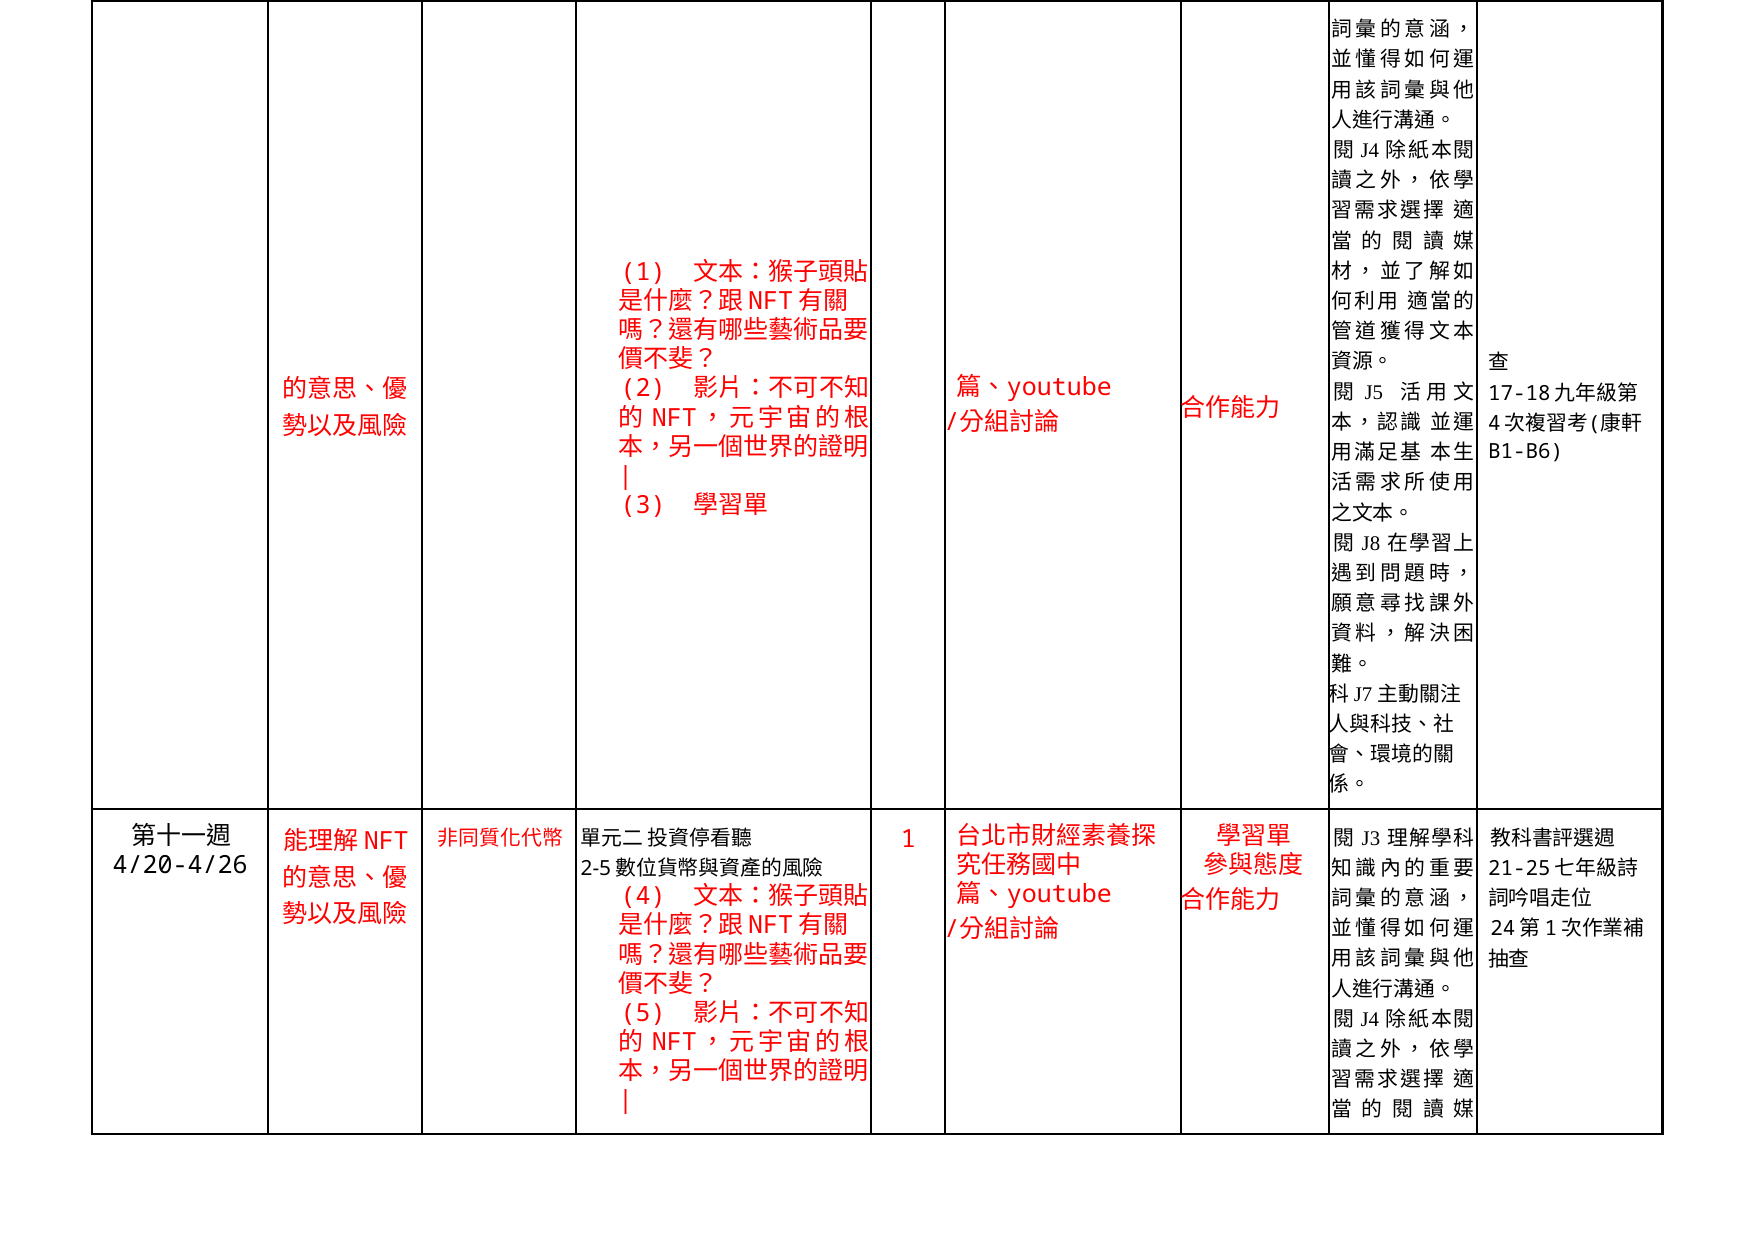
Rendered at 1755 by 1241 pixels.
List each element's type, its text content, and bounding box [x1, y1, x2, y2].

table_cell 單元二 投資停看聽 2-5數位貨幣與資產的風險 文本：猴子頭貼是什麼？跟NFT有關嗎？還有哪些藝術品要價不斐？ 影片：不可不知的NFT，元宇宙的根本，另一個世界的證明 | 學習單 [577, 2, 870, 808]
table_cell 閱 J3 理解學科知識內的重要詞彙的意涵，並懂得如何運用該詞彙與他人進行溝通。 閱J4除紙本閱讀之外，依學習需求選擇 適當的閱讀媒 [1330, 810, 1476, 1133]
table_cell 能理解NFT的意思、優勢以及風險 [269, 810, 421, 1133]
table_cell 非同質化代幣 [423, 810, 575, 1133]
table_cell 篇、youtube /分組討論 [946, 2, 1180, 808]
table_cell 查 17-18九年級第4次複習考(康軒B1-B6) [1478, 2, 1661, 808]
table_cell 詞彙的意涵，並懂得如何運用該詞彙與他人進行溝通。 閱J4除紙本閱讀之外，依學習需求選擇 適當的閱讀媒材，並了解如何利用 適當的管道獲得文本資源。 閱J5 活用文本，認識 並運用滿足基 本生活需求所使用之文本。 閱 J8 在學習上遇到問題時，願意尋找課外資料，解決困難。 科 J7 主動關注人與科技、社會、環境的關係。 [1330, 2, 1476, 808]
table_cell 台北市財經素養探究任務國中篇、youtube /分組討論 [946, 810, 1180, 1133]
table_cell 學習單 參與態度 合作能力 [1182, 810, 1328, 1133]
table_cell [872, 2, 944, 808]
table_cell 的意思、優勢以及風險 [269, 2, 421, 808]
table_cell 合作能力 [1182, 2, 1328, 808]
table_cell [93, 2, 267, 808]
table_cell 第十一週4/20-4/26 [93, 810, 267, 1133]
table_cell 教科書評選週 21-25七年級詩詞吟唱走位 24第1次作業補抽查 [1478, 810, 1661, 1133]
table_cell 單元二 投資停看聽 2-5數位貨幣與資產的風險 文本：猴子頭貼是什麼？跟NFT有關嗎？還有哪些藝術品要價不斐？ 影片：不可不知的NFT，元宇宙的根本，另一個世界的證明 | 學習單 [577, 810, 870, 1133]
table_cell [423, 2, 575, 808]
table_cell 1 [872, 810, 944, 1133]
